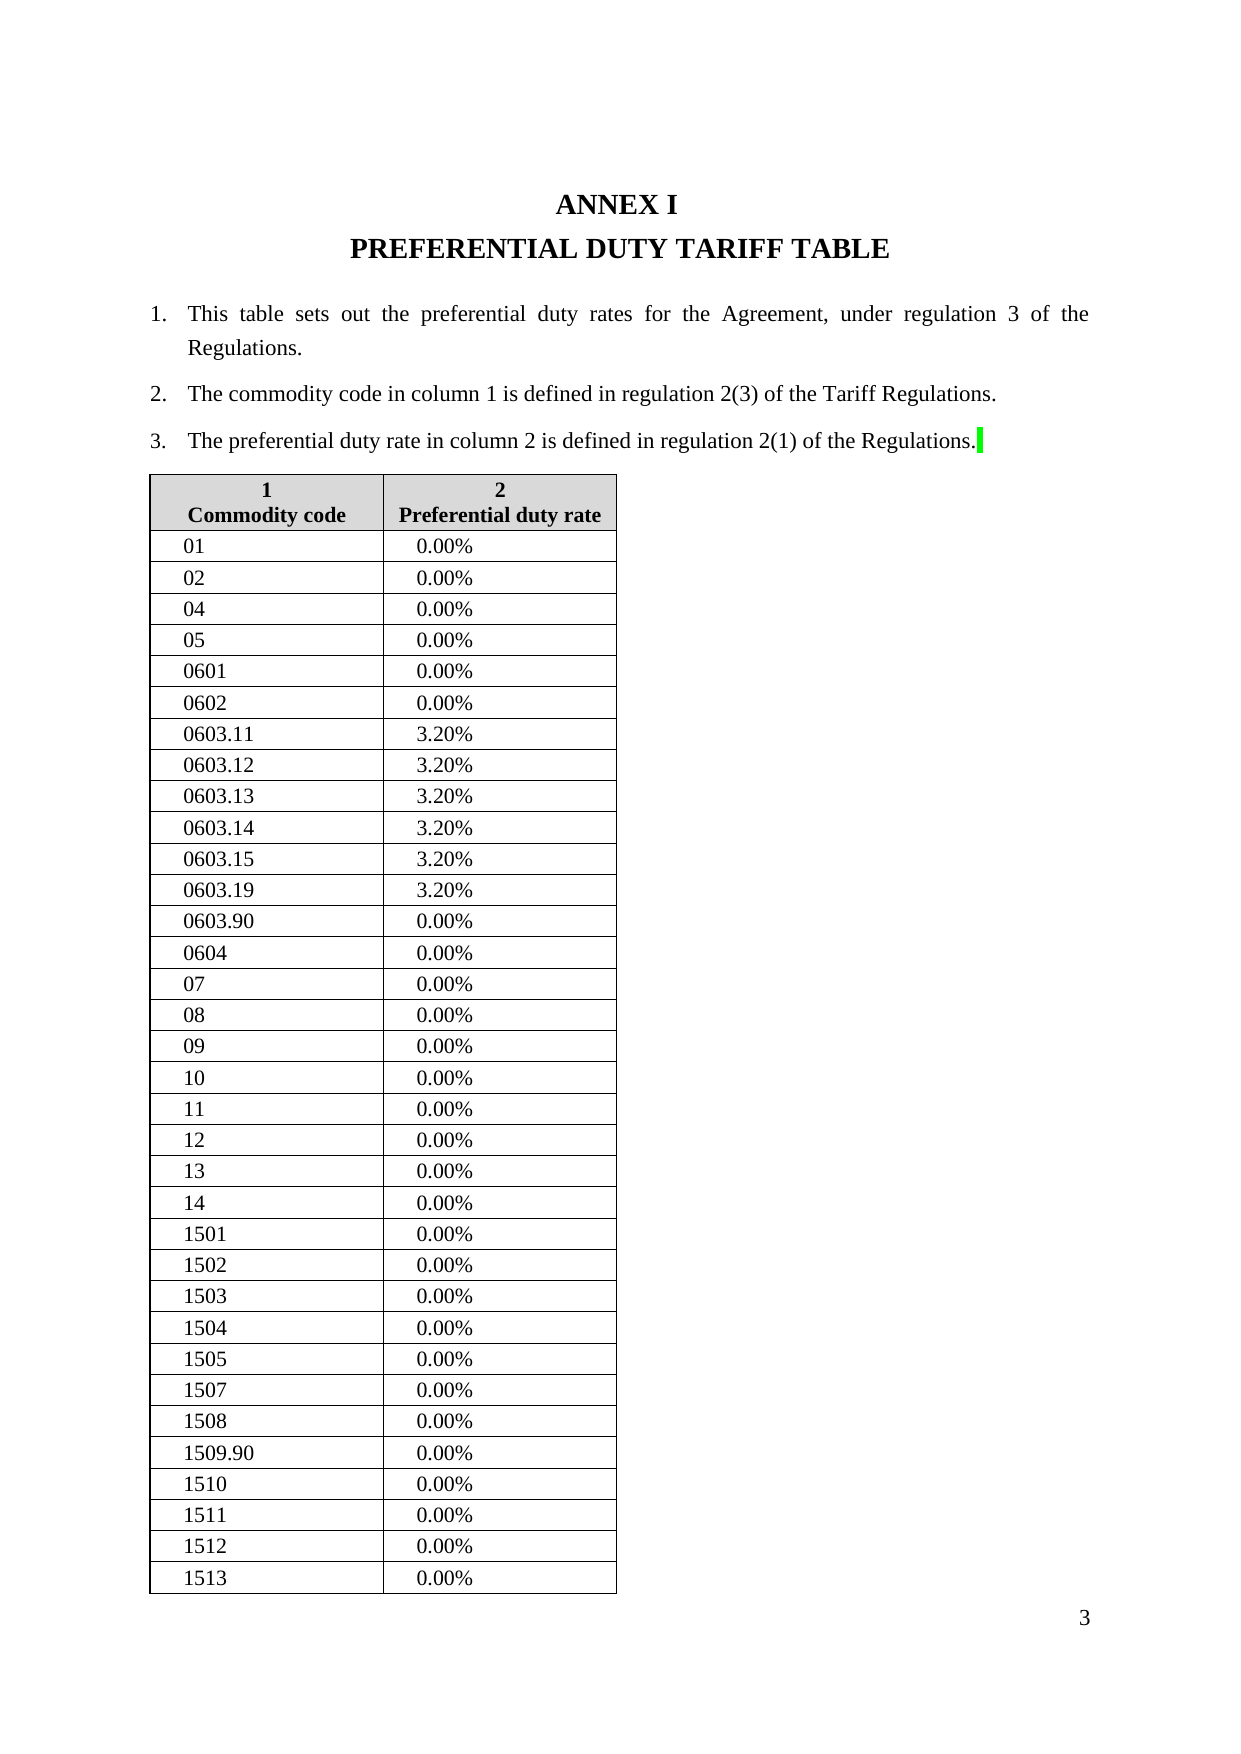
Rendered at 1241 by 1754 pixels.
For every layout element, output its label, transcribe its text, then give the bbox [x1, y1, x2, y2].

table_header 1 Commodity code [151, 475, 383, 530]
table_cell 0.00% [384, 1187, 616, 1217]
table_cell 0.00% [384, 1531, 616, 1561]
table_cell 3.20% [384, 844, 616, 874]
table_cell 09 [151, 1031, 383, 1061]
table_cell 0603.19 [151, 875, 383, 905]
table_cell 0.00% [384, 562, 616, 592]
table_cell 0.00% [384, 1469, 616, 1499]
table_cell 0.00% [384, 937, 616, 967]
table_cell 0603.15 [151, 844, 383, 874]
table_cell 0.00% [384, 625, 616, 655]
table_cell 0.00% [384, 1406, 616, 1436]
table_cell 1513 [151, 1562, 383, 1592]
table_cell 0.00% [384, 906, 616, 936]
table_cell 1507 [151, 1375, 383, 1405]
table_cell 0.00% [384, 1000, 616, 1030]
table_cell 0.00% [384, 1125, 616, 1155]
table_cell 3.20% [384, 750, 616, 780]
table_cell 3.20% [384, 812, 616, 842]
list This table sets out the preferential duty rates for the Agreement, under regulation 3 of the Regulations. [150, 299, 1090, 360]
table_cell 10 [151, 1062, 383, 1092]
table_cell 0.00% [384, 969, 616, 999]
table_cell 0.00% [384, 1250, 616, 1280]
table_cell 0.00% [384, 1500, 616, 1530]
table_cell 0.00% [384, 1281, 616, 1311]
table_header 2 Preferential duty rate [384, 475, 616, 530]
table_cell 0603.90 [151, 906, 383, 936]
table_cell 0.00% [384, 594, 616, 624]
table_cell 1502 [151, 1250, 383, 1280]
table_cell 1510 [151, 1469, 383, 1499]
table_cell 0601 [151, 656, 383, 686]
table_cell 0.00% [384, 1375, 616, 1405]
table_cell 0.00% [384, 1156, 616, 1186]
table_cell 0.00% [384, 1562, 616, 1592]
table_cell 02 [151, 562, 383, 592]
table_cell 12 [151, 1125, 383, 1155]
table_cell 1505 [151, 1344, 383, 1374]
table_cell 0602 [151, 687, 383, 717]
subtitle ANNEX I PREFERENTIAL DUTY TARIFF TABLE [150, 187, 1090, 264]
table_cell 3.20% [384, 719, 616, 749]
table_cell 1501 [151, 1219, 383, 1249]
table_cell 1504 [151, 1312, 383, 1342]
table_cell 0603.11 [151, 719, 383, 749]
table_cell 0.00% [384, 1094, 616, 1124]
table_cell 0.00% [384, 1437, 616, 1467]
table_cell 1512 [151, 1531, 383, 1561]
table_cell 1508 [151, 1406, 383, 1436]
table_cell 0.00% [384, 1031, 616, 1061]
table_cell 1503 [151, 1281, 383, 1311]
table_cell 0.00% [384, 1219, 616, 1249]
table_cell 0604 [151, 937, 383, 967]
table_cell 07 [151, 969, 383, 999]
table_cell 0.00% [384, 687, 616, 717]
table_cell 0.00% [384, 1312, 616, 1342]
table_cell 1511 [151, 1500, 383, 1530]
table_cell 01 [151, 531, 383, 561]
list The commodity code in column 1 is defined in regulation 2(3) of the Tariff Regulations. [150, 380, 1090, 407]
table_cell 0.00% [384, 1062, 616, 1092]
table_cell 14 [151, 1187, 383, 1217]
table_cell 08 [151, 1000, 383, 1030]
table_cell 3.20% [384, 875, 616, 905]
table_cell 1509.90 [151, 1437, 383, 1467]
table_cell 05 [151, 625, 383, 655]
table_cell 0603.14 [151, 812, 383, 842]
table_cell 0.00% [384, 531, 616, 561]
table_cell 04 [151, 594, 383, 624]
list The preferential duty rate in column 2 is defined in regulation 2(1) of the Regulations. [150, 427, 1090, 453]
table_cell 0.00% [384, 656, 616, 686]
table_cell 3.20% [384, 781, 616, 811]
table_cell 0.00% [384, 1344, 616, 1374]
table_cell 0603.13 [151, 781, 383, 811]
table_cell 13 [151, 1156, 383, 1186]
table_cell 0603.12 [151, 750, 383, 780]
table_cell 11 [151, 1094, 383, 1124]
